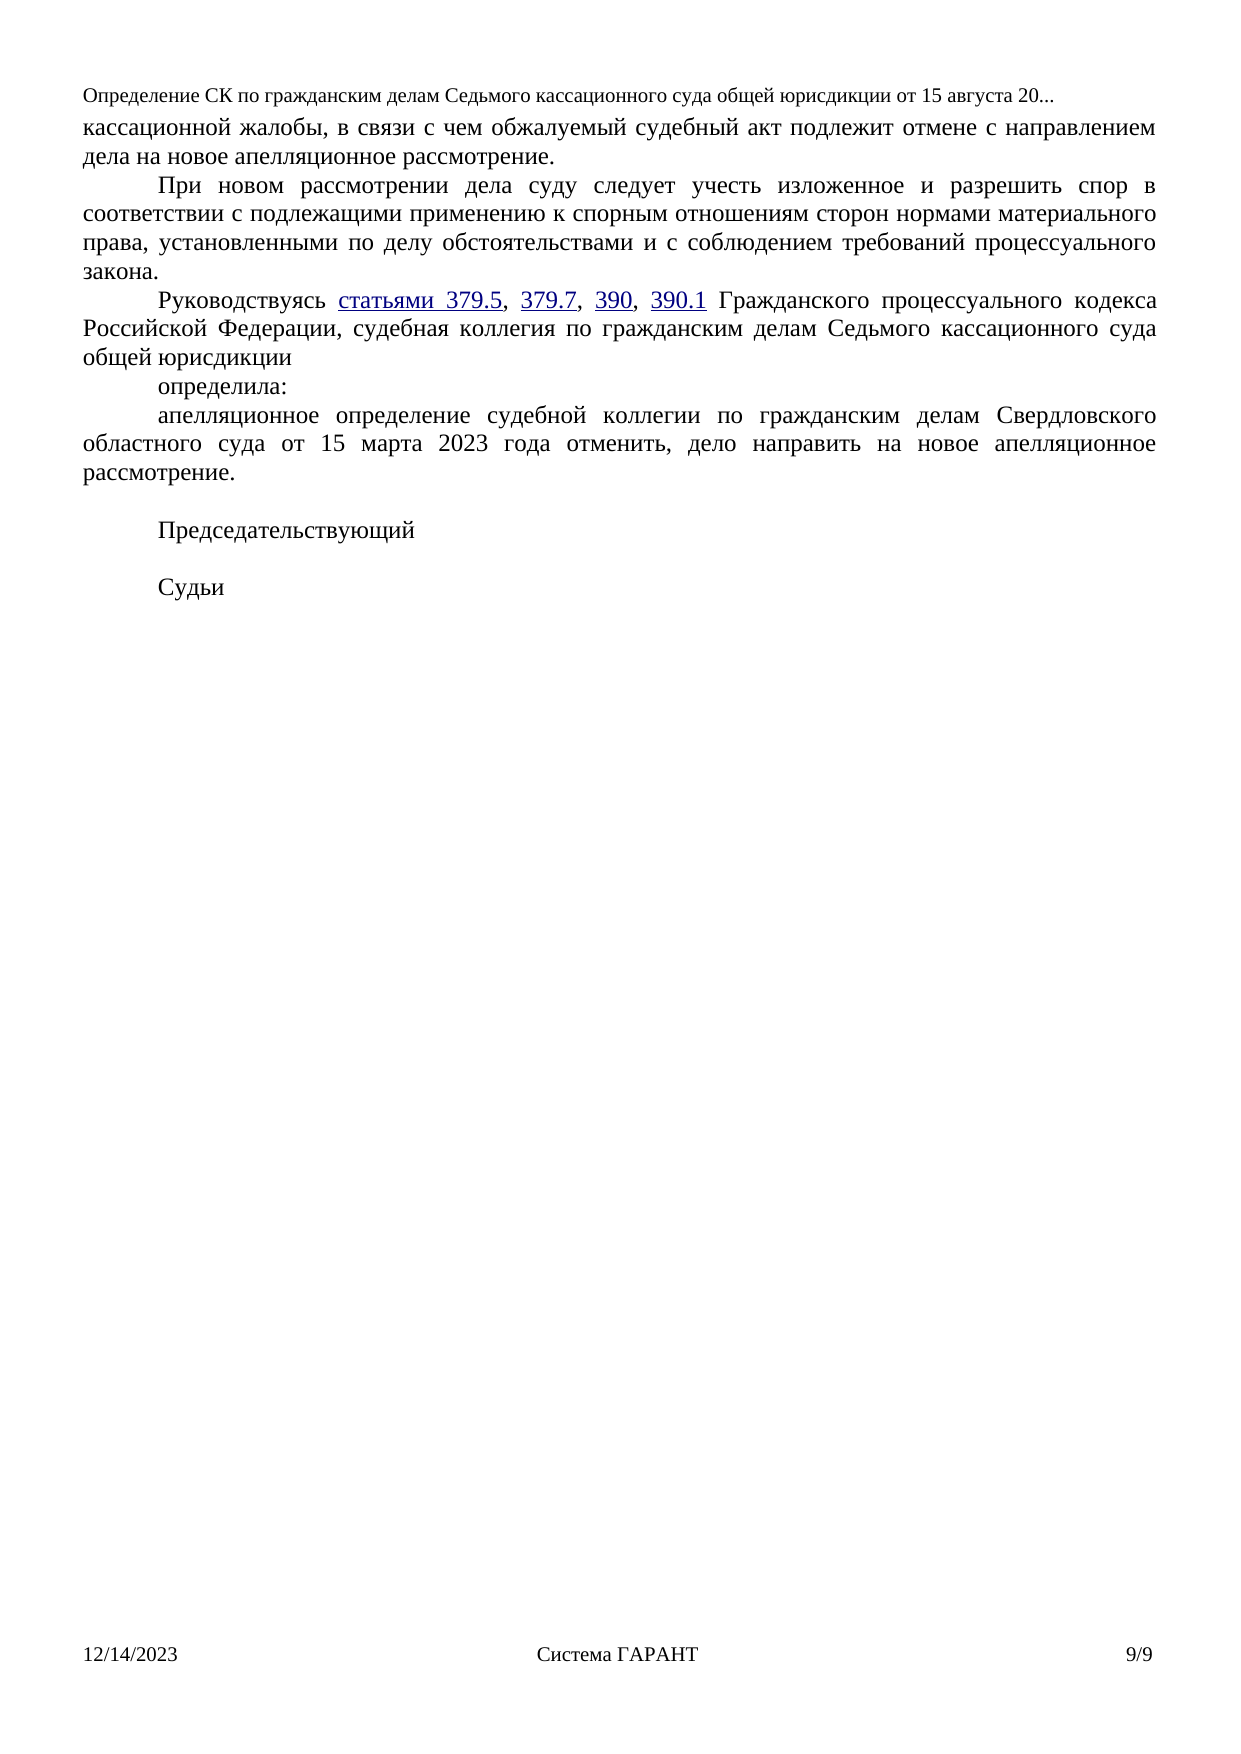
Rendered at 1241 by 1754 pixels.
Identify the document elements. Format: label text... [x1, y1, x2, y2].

text определила: [83, 371, 1157, 400]
text При новом рассмотрении дела суду следует учесть изложенное и разрешить спор в соответствии с подлежащими применению к спорным отношениям сторон нормами материального права, установленными по делу обстоятельствами и с соблюдением требований процессуального закона. [83, 170, 1157, 285]
text Руководствуясь статьями 379.5, 379.7, 390, 390.1 Гражданского процессуального кодекса Российской Федерации, судебная коллегия по гражданским делам Седьмого кассационного суда общей юрисдикции [83, 285, 1157, 371]
text Председательствующий [83, 515, 1157, 543]
text кассационной жалобы, в связи с чем обжалуемый судебный акт подлежит отмене с направлением дела на новое апелляционное рассмотрение. [83, 112, 1157, 170]
text Судьи [83, 572, 1157, 601]
text апелляционное определение судебной коллегии по гражданским делам Свердловского областного суда от 15 марта 2023 года отменить, дело направить на новое апелляционное рассмотрение. [83, 400, 1157, 486]
